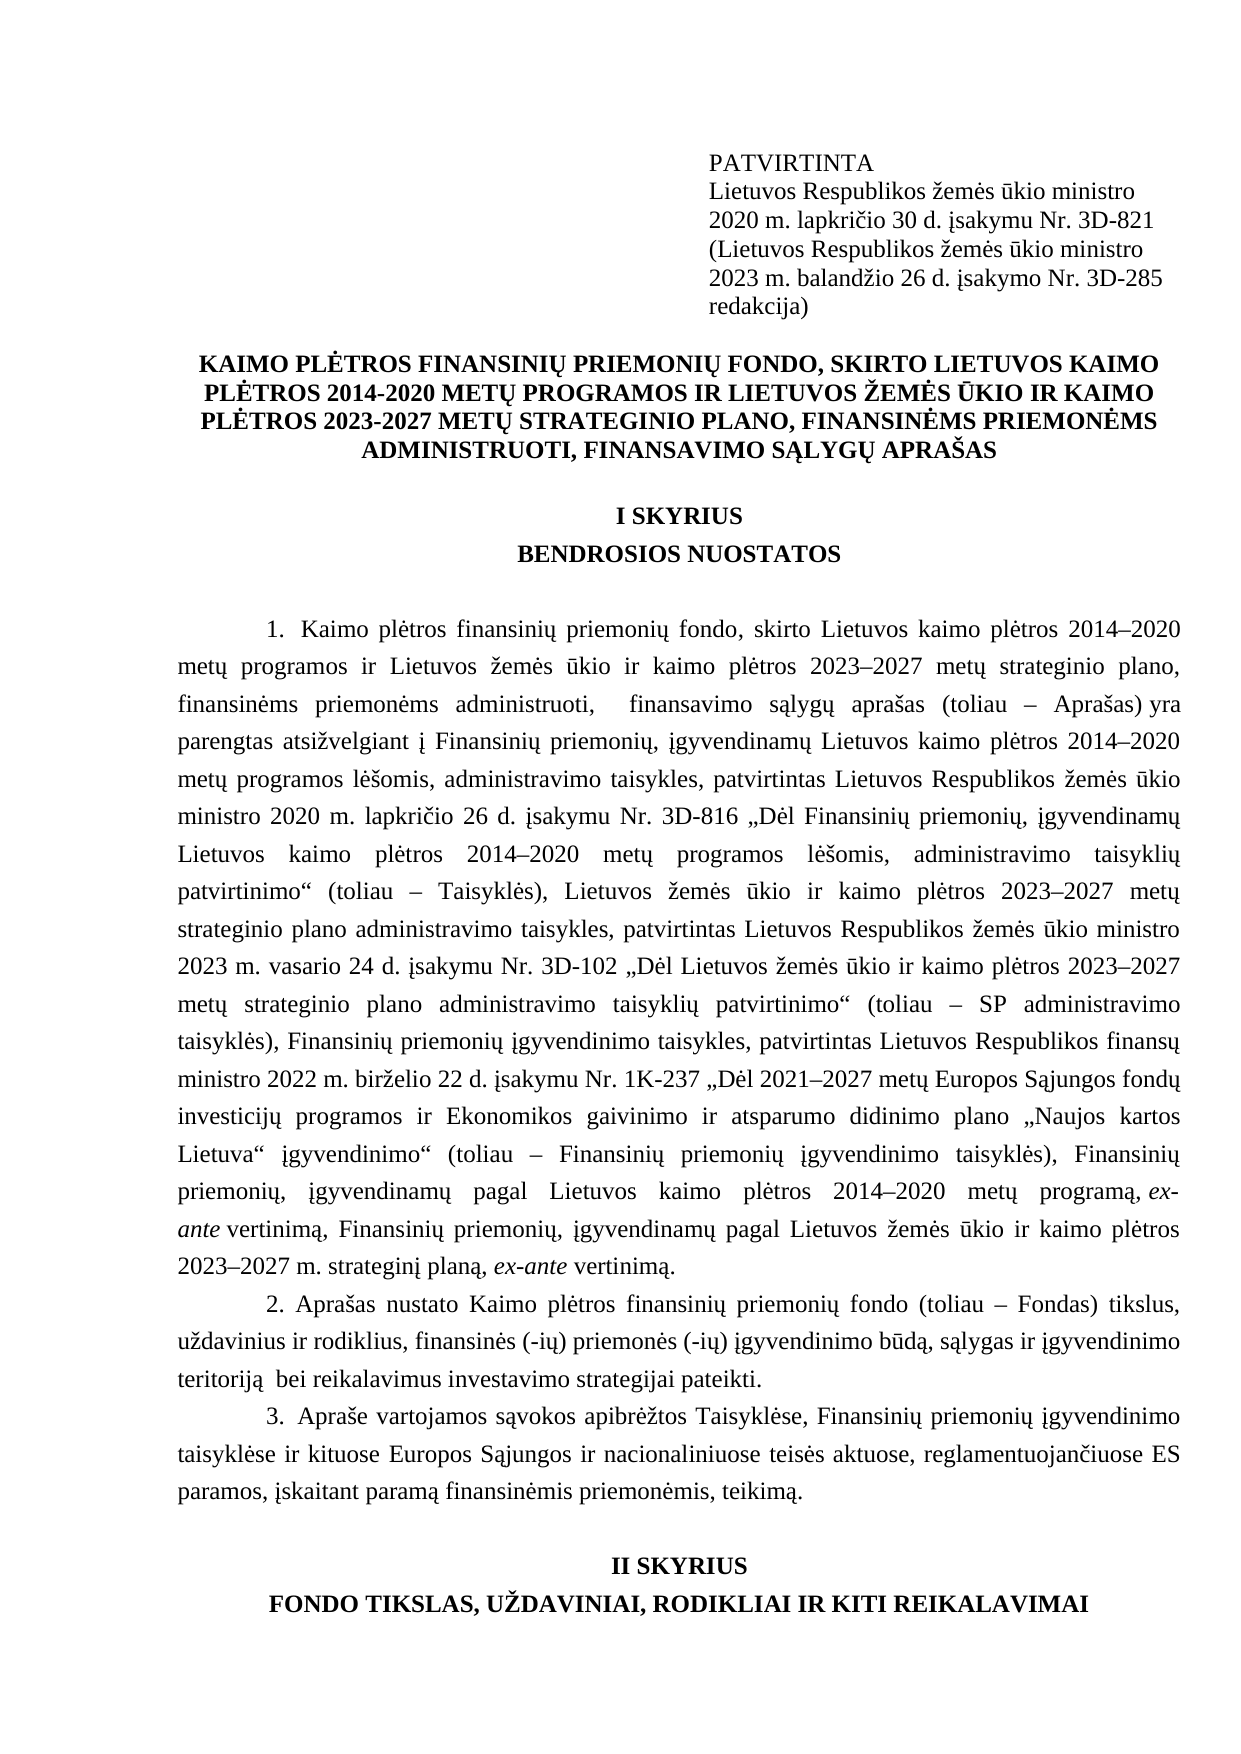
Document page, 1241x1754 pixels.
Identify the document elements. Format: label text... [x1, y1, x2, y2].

text PATVIRTINTA [177, 148, 1181, 176]
text Lietuvos Respublikos žemės ūkio ministro [177, 176, 1181, 205]
text II SKYRIUS [177, 1543, 1181, 1580]
text 2. Aprašas nustato Kaimo plėtros finansinių priemonių fondo (toliau – Fondas) tikslus, uždavinius ir rodiklius, finansinės (-ių) priemonės (-ių) įgyvendinimo būdą, sąlygas ir įgyvendinimo teritoriją bei reikalavimus investavimo strategijai pateikti. [177, 1280, 1181, 1393]
text KAIMO PLĖTROS FINANSINIŲ PRIEMONIŲ FONDO, SKIRTO LIETUVOS KAIMO PLĖTROS 2014-2020 METŲ PROGRAMOS IR LIETUVOS ŽEMĖS ŪKIO IR KAIMO PLĖTROS 2023-2027 METŲ STRATEGINIO PLANO, FINANSINĖMS PRIEMONĖMS ADMINISTRUOTI, FINANSAVIMO SĄLYGŲ APRAŠAS [177, 349, 1181, 464]
text redakcija) [177, 291, 1181, 320]
text FONDO TIKSLAS, UŽDAVINIAI, RODIKLIAI IR KITI REIKALAVIMAI [177, 1580, 1181, 1618]
text (Lietuvos Respublikos žemės ūkio ministro [177, 234, 1181, 263]
text 3. Apraše vartojamos sąvokos apibrėžtos Taisyklėse, Finansinių priemonių įgyvendinimo taisyklėse ir kituose Europos Sąjungos ir nacionaliniuose teisės aktuose, reglamentuojančiuose ES paramos, įskaitant paramą finansinėmis priemonėmis, teikimą. [177, 1393, 1181, 1505]
text 2020 m. lapkričio 30 d. įsakymu Nr. 3D-821 [177, 205, 1181, 234]
text I SKYRIUS [177, 493, 1181, 530]
text 2023 m. balandžio 26 d. įsakymo Nr. 3D-285 [177, 263, 1181, 291]
text 1. Kaimo plėtros finansinių priemonių fondo, skirto Lietuvos kaimo plėtros 2014–2020 metų programos ir Lietuvos žemės ūkio ir kaimo plėtros 2023–2027 metų strateginio plano, finansinėms priemonėms administruoti, finansavimo sąlygų aprašas (toliau – Aprašas) yra parengtas atsižvelgiant į Finansinių priemonių, įgyvendinamų Lietuvos kaimo plėtros 2014–2020 metų programos lėšomis, administravimo taisykles, patvirtintas Lietuvos Respublikos žemės ūkio ministro 2020 m. lapkričio 26 d. įsakymu Nr. 3D-816 „Dėl Finansinių priemonių, įgyvendinamų Lietuvos kaimo plėtros 2014–2020 metų programos lėšomis, administravimo taisyklių patvirtinimo“ (toliau – Taisyklės), Lietuvos žemės ūkio ir kaimo plėtros 2023–2027 metų strateginio plano administravimo taisykles, patvirtintas Lietuvos Respublikos žemės ūkio ministro 2023 m. vasario 24 d. įsakymu Nr. 3D-102 „Dėl Lietuvos žemės ūkio ir kaimo plėtros 2023–2027 metų strateginio plano administravimo taisyklių patvirtinimo“ (toliau – SP administravimo taisyklės), Finansinių priemonių įgyvendinimo taisykles, patvirtintas Lietuvos Respublikos finansų ministro 2022 m. birželio 22 d. įsakymu Nr. 1K-237 „Dėl 2021–2027 metų Europos Sąjungos fondų investicijų programos ir Ekonomikos gaivinimo ir atsparumo didinimo plano „Naujos kartos Lietuva“ įgyvendinimo“ (toliau – Finansinių priemonių įgyvendinimo taisyklės), Finansinių priemonių, įgyvendinamų pagal Lietuvos kaimo plėtros 2014–2020 metų programą, ex-ante vertinimą, Finansinių priemonių, įgyvendinamų pagal Lietuvos žemės ūkio ir kaimo plėtros 2023–2027 m. strateginį planą, ex-ante vertinimą. [177, 605, 1181, 1280]
text BENDROSIOS NUOSTATOS [177, 530, 1181, 568]
